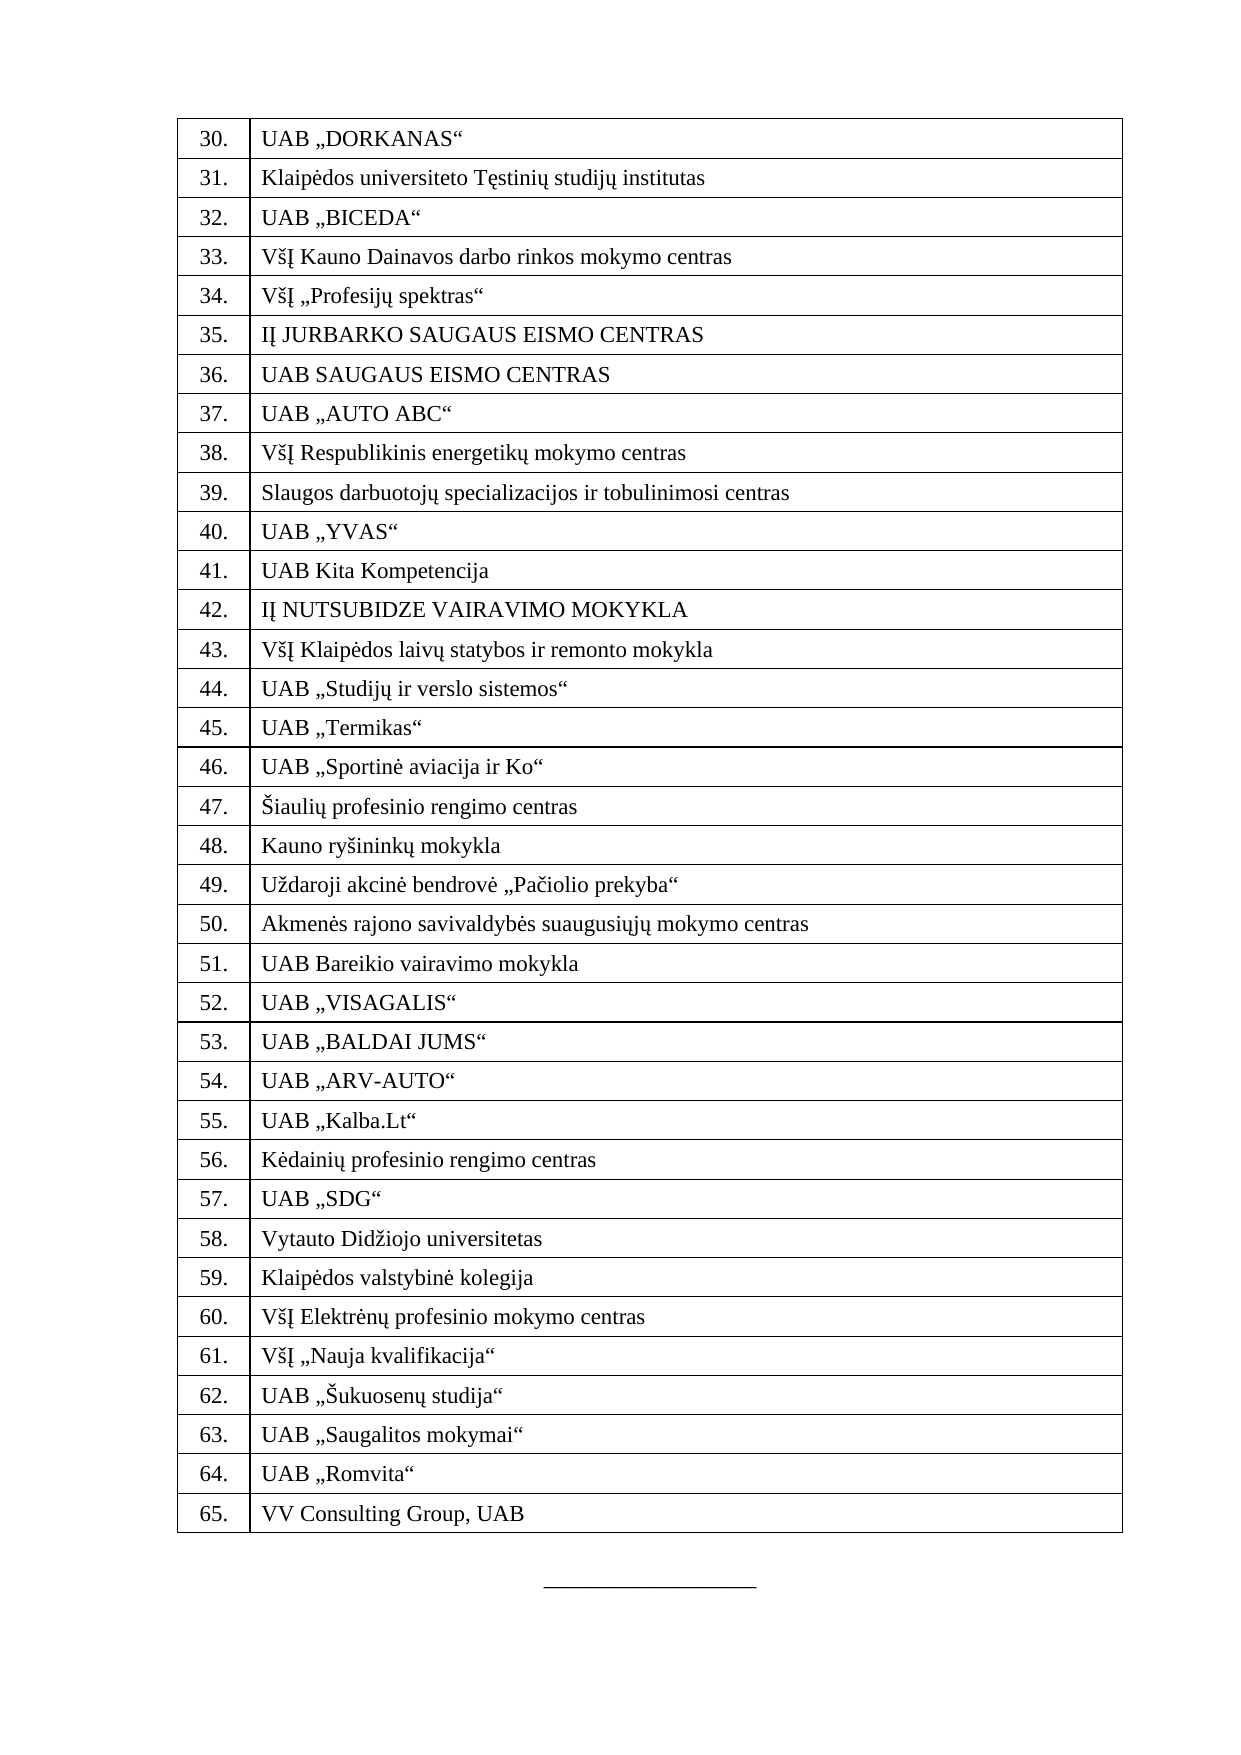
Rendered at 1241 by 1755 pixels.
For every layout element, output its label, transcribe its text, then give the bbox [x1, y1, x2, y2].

table_cell 47. [178, 787, 249, 825]
table_cell UAB „BICEDA“ [251, 198, 1122, 236]
table_cell UAB „DORKANAS“ [251, 119, 1122, 157]
table_cell Slaugos darbuotojų specializacijos ir tobulinimosi centras [251, 473, 1122, 511]
table_cell 51. [178, 944, 249, 982]
table_cell 52. [178, 983, 249, 1021]
table_cell 36. [178, 355, 249, 393]
table_cell 35. [178, 316, 249, 354]
table_cell 32. [178, 198, 249, 236]
table_cell VšĮ Elektrėnų profesinio mokymo centras [251, 1297, 1122, 1336]
table_cell Kauno ryšininkų mokykla [251, 826, 1122, 864]
table_cell UAB „Šukuosenų studija“ [251, 1376, 1122, 1414]
table_cell UAB „BALDAI JUMS“ [251, 1023, 1122, 1061]
table_cell UAB „Romvita“ [251, 1454, 1122, 1493]
table_cell VšĮ „Nauja kvalifikacija“ [251, 1337, 1122, 1375]
table_cell Uždaroji akcinė bendrovė „Pačiolio prekyba“ [251, 865, 1122, 903]
table_cell 37. [178, 394, 249, 432]
table_cell 63. [178, 1415, 249, 1453]
table_cell VšĮ Kauno Dainavos darbo rinkos mokymo centras [251, 237, 1122, 275]
text _________________ [177, 1562, 1122, 1590]
table_cell 62. [178, 1376, 249, 1414]
table_cell 48. [178, 826, 249, 864]
table_cell 60. [178, 1297, 249, 1336]
table_cell 45. [178, 708, 249, 746]
table_cell 30. [178, 119, 249, 157]
table_cell Šiaulių profesinio rengimo centras [251, 787, 1122, 825]
table_cell VšĮ Klaipėdos laivų statybos ir remonto mokykla [251, 630, 1122, 668]
table_cell VšĮ Respublikinis energetikų mokymo centras [251, 433, 1122, 472]
table_cell UAB „ARV-AUTO“ [251, 1062, 1122, 1100]
table_cell Klaipėdos valstybinė kolegija [251, 1258, 1122, 1296]
table_cell UAB „Studijų ir verslo sistemos“ [251, 669, 1122, 707]
table_cell 46. [178, 748, 249, 786]
table_cell IĮ JURBARKO SAUGAUS EISMO CENTRAS [251, 316, 1122, 354]
table_cell VšĮ „Profesijų spektras“ [251, 276, 1122, 314]
table_cell 59. [178, 1258, 249, 1296]
table_cell 31. [178, 159, 249, 197]
table_cell UAB SAUGAUS EISMO CENTRAS [251, 355, 1122, 393]
table_cell UAB „Sportinė aviacija ir Ko“ [251, 748, 1122, 786]
table_cell 64. [178, 1454, 249, 1493]
table_cell VV Consulting Group, UAB [251, 1494, 1122, 1532]
table_cell 34. [178, 276, 249, 314]
table_cell 50. [178, 905, 249, 943]
table_cell UAB Bareikio vairavimo mokykla [251, 944, 1122, 982]
table_cell 42. [178, 590, 249, 629]
table_cell 40. [178, 512, 249, 550]
table_cell 54. [178, 1062, 249, 1100]
table_cell 56. [178, 1140, 249, 1178]
table_cell Vytauto Didžiojo universitetas [251, 1219, 1122, 1257]
table_cell 65. [178, 1494, 249, 1532]
table_cell UAB „YVAS“ [251, 512, 1122, 550]
table_cell UAB „Saugalitos mokymai“ [251, 1415, 1122, 1453]
table_cell 49. [178, 865, 249, 903]
table_cell IĮ NUTSUBIDZE VAIRAVIMO MOKYKLA [251, 590, 1122, 629]
table_cell 58. [178, 1219, 249, 1257]
table_cell 61. [178, 1337, 249, 1375]
table_cell 38. [178, 433, 249, 472]
table_cell 43. [178, 630, 249, 668]
table_cell 53. [178, 1023, 249, 1061]
table_cell Klaipėdos universiteto Tęstinių studijų institutas [251, 159, 1122, 197]
table_cell 39. [178, 473, 249, 511]
table_cell UAB „Kalba.Lt“ [251, 1101, 1122, 1139]
table_cell UAB „VISAGALIS“ [251, 983, 1122, 1021]
table_cell Akmenės rajono savivaldybės suaugusiųjų mokymo centras [251, 905, 1122, 943]
table_cell 33. [178, 237, 249, 275]
table_cell UAB „Termikas“ [251, 708, 1122, 746]
table_cell UAB „SDG“ [251, 1180, 1122, 1218]
table_cell 57. [178, 1180, 249, 1218]
table_cell UAB Kita Kompetencija [251, 551, 1122, 589]
table_cell Kėdainių profesinio rengimo centras [251, 1140, 1122, 1178]
table_cell UAB „AUTO ABC“ [251, 394, 1122, 432]
table_cell 41. [178, 551, 249, 589]
table_cell 55. [178, 1101, 249, 1139]
table_cell 44. [178, 669, 249, 707]
